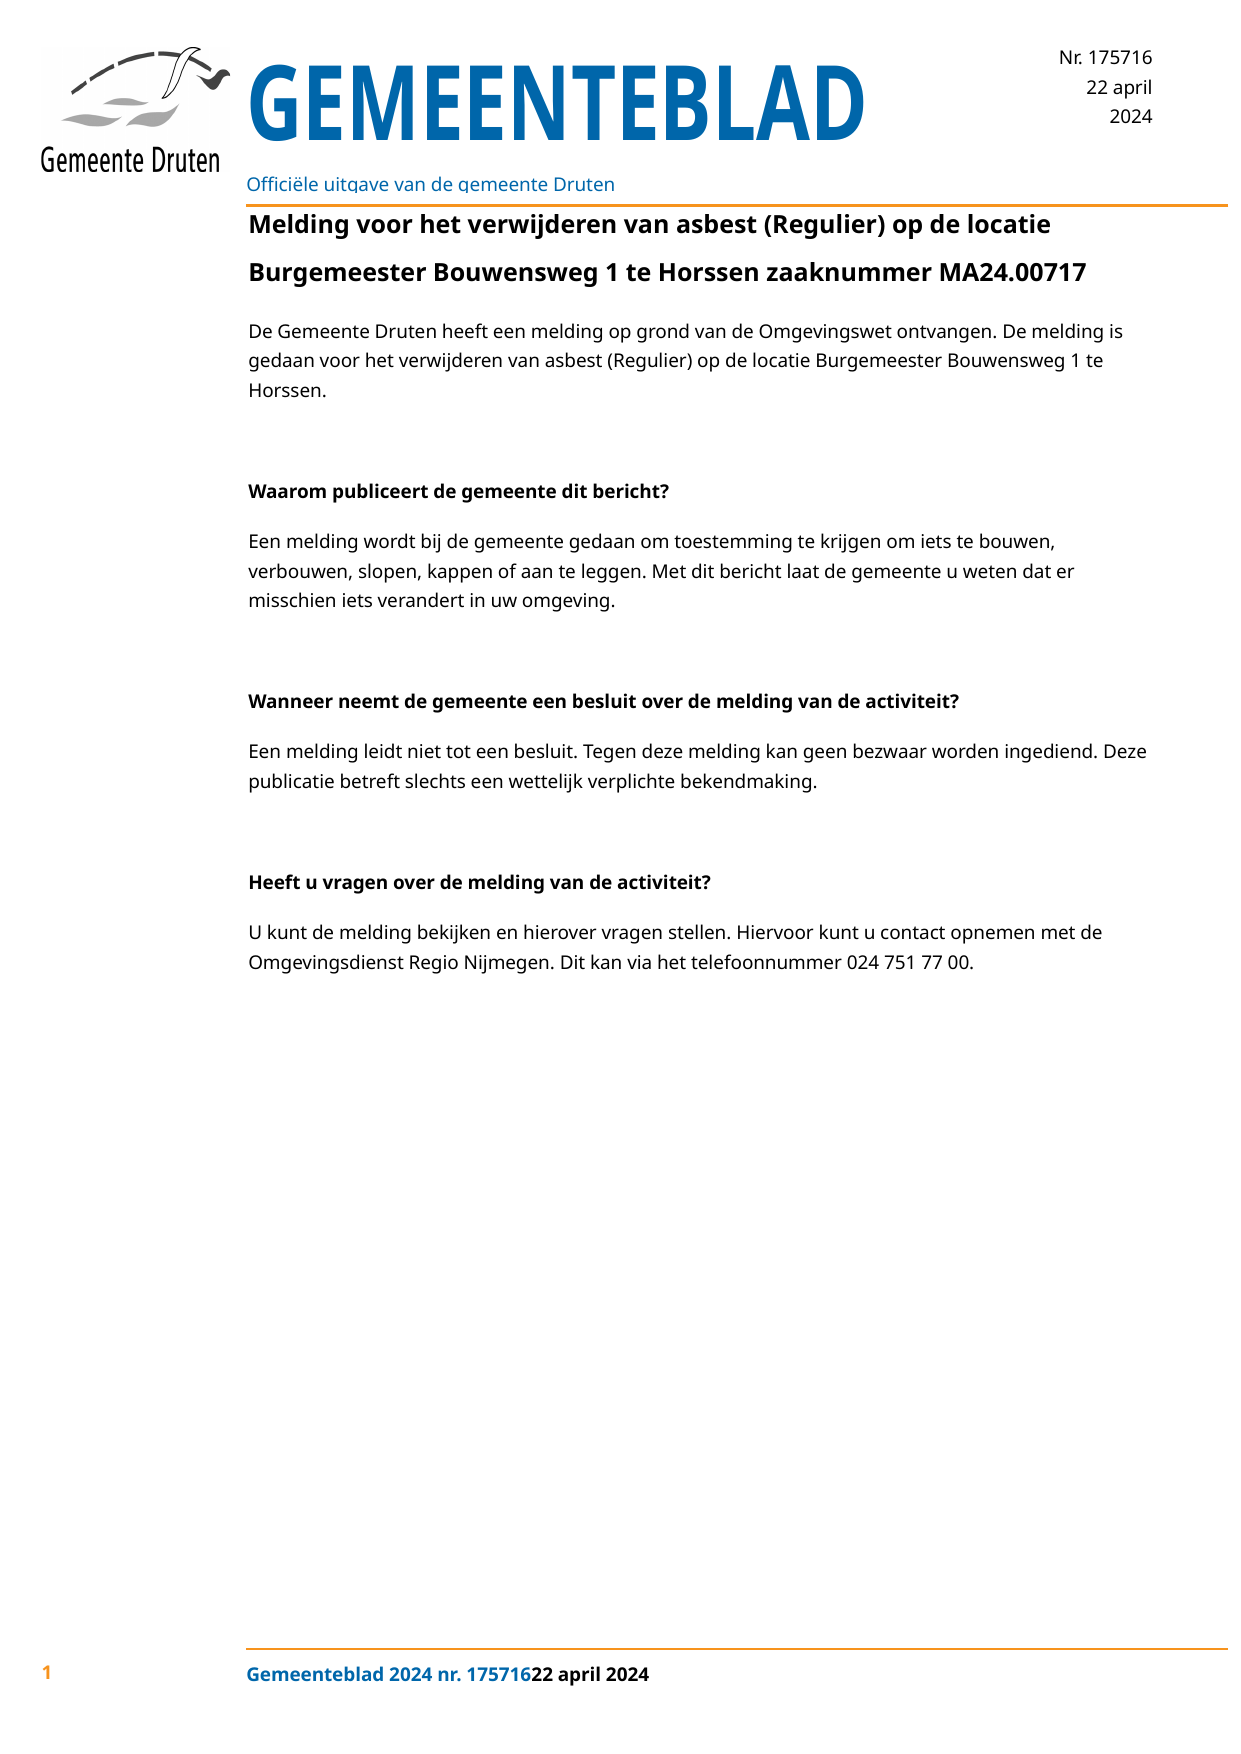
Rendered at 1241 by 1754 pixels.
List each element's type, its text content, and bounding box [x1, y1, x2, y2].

text Wanneer neemt de gemeente een besluit over de melding van de activiteit? [248, 688, 1152, 714]
text Melding voor het verwijderen van asbest (Regulier) op de locatie Burgemeester Bouwensweg 1 te Horssen zaaknummer MA24.00717 [248, 207, 1152, 288]
text Waarom publiceert de gemeente dit bericht? [248, 478, 1152, 504]
text De Gemeente Druten heeft een melding op grond van de Omgevingswet ontvangen. De melding is gedaan voor het verwijderen van asbest (Regulier) op de locatie Burgemeester Bouwensweg 1 te Horssen. [248, 318, 1152, 403]
text Een melding wordt bij de gemeente gedaan om toestemming te krijgen om iets te bouwen, verbouwen, slopen, kappen of aan te leggen. Met dit bericht laat de gemeente u weten dat er misschien iets verandert in uw omgeving. [248, 528, 1152, 613]
picture [41, 47, 231, 172]
text Heeft u vragen over de melding van de activiteit? [248, 869, 1152, 895]
text Een melding leidt niet tot een besluit. Tegen deze melding kan geen bezwaar worden ingediend. Deze publicatie betreft slechts een wettelijk verplichte bekendmaking. [248, 739, 1152, 794]
text U kunt de melding bekijken en hierover vragen stellen. Hiervoor kunt u contact opnemen met de Omgevingsdienst Regio Nijmegen. Dit kan via het telefoonnummer 024 751 77 00. [248, 919, 1152, 975]
